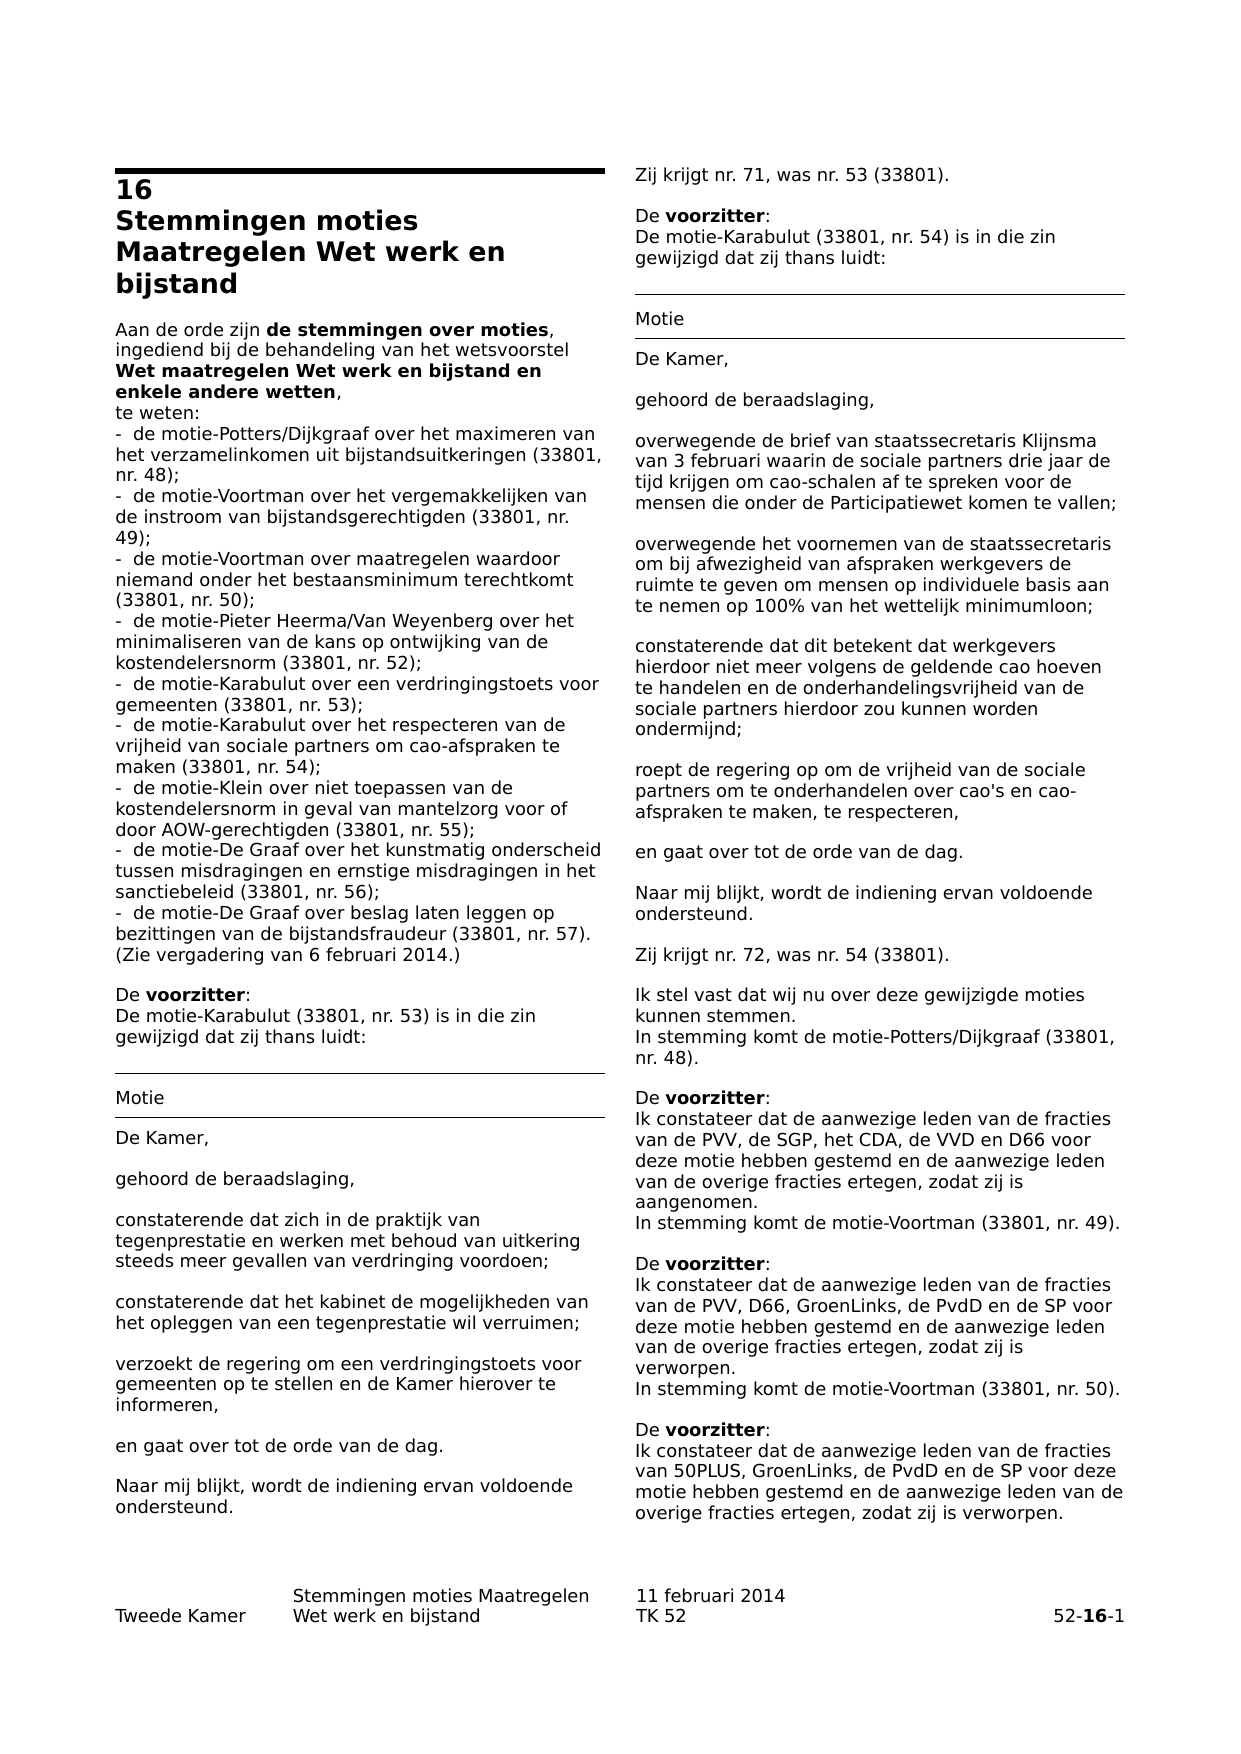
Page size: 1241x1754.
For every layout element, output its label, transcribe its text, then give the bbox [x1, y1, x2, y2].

text constaterende dat dit betekent dat werkgevers hierdoor niet meer volgens de geldende cao hoeven te handelen en de onderhandelingsvrijheid van de sociale partners hierdoor zou kunnen worden ondermijnd; [635, 636, 1125, 740]
text De voorzitter: [635, 1420, 1125, 1440]
text Ik constateer dat de aanwezige leden van de fracties van 50PLUS, GroenLinks, de PvdD en de SP voor deze motie hebben gestemd en de aanwezige leden van de overige fracties ertegen, zodat zij is verworpen. [635, 1440, 1125, 1524]
list de motie-Potters/Dijkgraaf over het maximeren van het verzamelinkomen uit bijstandsuitkeringen (33801, nr. 48); [115, 423, 605, 486]
text verzoekt de regering om een verdringingstoets voor gemeenten op te stellen en de Kamer hierover te informeren, [115, 1353, 605, 1416]
list de motie-Karabulut over het respecteren van de vrijheid van sociale partners om cao-afspraken te maken (33801, nr. 54); [115, 715, 605, 778]
text Ik constateer dat de aanwezige leden van de fracties van de PVV, de SGP, het CDA, de VVD en D66 voor deze motie hebben gestemd en de aanwezige leden van de overige fracties ertegen, zodat zij is aangenomen. [635, 1109, 1125, 1213]
text Naar mij blijkt, wordt de indiening ervan voldoende ondersteund. [115, 1476, 605, 1518]
list de motie-Voortman over maatregelen waardoor niemand onder het bestaansminimum terechtkomt (33801, nr. 50); [115, 548, 605, 611]
text Ik constateer dat de aanwezige leden van de fracties van de PVV, D66, GroenLinks, de PvdD en de SP voor deze motie hebben gestemd en de aanwezige leden van de overige fracties ertegen, zodat zij is verworpen. [635, 1275, 1125, 1379]
text De Kamer, [115, 1128, 605, 1149]
text De Kamer, [635, 349, 1125, 370]
text Motie [635, 308, 1125, 329]
text en gaat over tot de orde van de dag. [635, 842, 1125, 863]
text Naar mij blijkt, wordt de indiening ervan voldoende ondersteund. [635, 883, 1125, 924]
text constaterende dat het kabinet de mogelijkheden van het opleggen van een tegenprestatie wil verruimen; [115, 1292, 605, 1333]
text De voorzitter: [635, 1088, 1125, 1109]
text Motie [115, 1087, 605, 1108]
text constaterende dat zich in de praktijk van tegenprestatie en werken met behoud van uitkering steeds meer gevallen van verdringing voordoen; [115, 1210, 605, 1272]
text gehoord de beraadslaging, [115, 1169, 605, 1190]
text De voorzitter: [115, 985, 605, 1006]
text Zij krijgt nr. 71, was nr. 53 (33801). [635, 165, 1125, 186]
text In stemming komt de motie-Potters/Dijkgraaf (33801, nr. 48). [635, 1027, 1125, 1068]
text en gaat over tot de orde van de dag. [115, 1436, 605, 1456]
list de motie-Pieter Heerma/Van Weyenberg over het minimaliseren van de kans op ontwijking van de kostendelersnorm (33801, nr. 52); [115, 611, 605, 673]
text Zij krijgt nr. 72, was nr. 54 (33801). [635, 944, 1125, 965]
text Ik stel vast dat wij nu over deze gewijzigde moties kunnen stemmen. [635, 985, 1125, 1027]
text te weten: [115, 403, 605, 423]
list de motie-Voortman over het vergemakkelijken van de instroom van bijstandsgerechtigden (33801, nr. 49); [115, 486, 605, 548]
title 16 Stemmingen moties Maatregelen Wet werk en bijstand [115, 174, 605, 299]
text overwegende de brief van staatssecretaris Klijnsma van 3 februari waarin de sociale partners drie jaar de tijd krijgen om cao-schalen af te spreken voor de mensen die onder de Participatiewet komen te vallen; [635, 431, 1125, 513]
text In stemming komt de motie-Voortman (33801, nr. 50). [635, 1379, 1125, 1400]
text (Zie vergadering van 6 februari 2014.) [115, 944, 605, 965]
text De voorzitter: [635, 1254, 1125, 1275]
text Aan de orde zijn de stemmingen over moties, ingediend bij de behandeling van het wetsvoorstel Wet maatregelen Wet werk en bijstand en enkele andere wetten, [115, 319, 605, 403]
text In stemming komt de motie-Voortman (33801, nr. 49). [635, 1213, 1125, 1234]
list de motie-Klein over niet toepassen van de kostendelersnorm in geval van mantelzorg voor of door AOW-gerechtigden (33801, nr. 55); [115, 778, 605, 840]
text De motie-Karabulut (33801, nr. 54) is in die zin gewijzigd dat zij thans luidt: [635, 227, 1125, 268]
text De voorzitter: [635, 206, 1125, 227]
text gehoord de beraadslaging, [635, 390, 1125, 411]
list de motie-De Graaf over beslag laten leggen op bezittingen van de bijstandsfraudeur (33801, nr. 57). [115, 903, 605, 944]
text roept de regering op om de vrijheid van de sociale partners om te onderhandelen over cao's en cao-afspraken te maken, te respecteren, [635, 760, 1125, 822]
list de motie-De Graaf over het kunstmatig onderscheid tussen misdragingen en ernstige misdragingen in het sanctiebeleid (33801, nr. 56); [115, 840, 605, 903]
list de motie-Karabulut over een verdringingstoets voor gemeenten (33801, nr. 53); [115, 673, 605, 715]
text overwegende het voornemen van de staatssecretaris om bij afwezigheid van afspraken werkgevers de ruimte te geven om mensen op individuele basis aan te nemen op 100% van het wettelijk minimumloon; [635, 533, 1125, 616]
text De motie-Karabulut (33801, nr. 53) is in die zin gewijzigd dat zij thans luidt: [115, 1006, 605, 1048]
